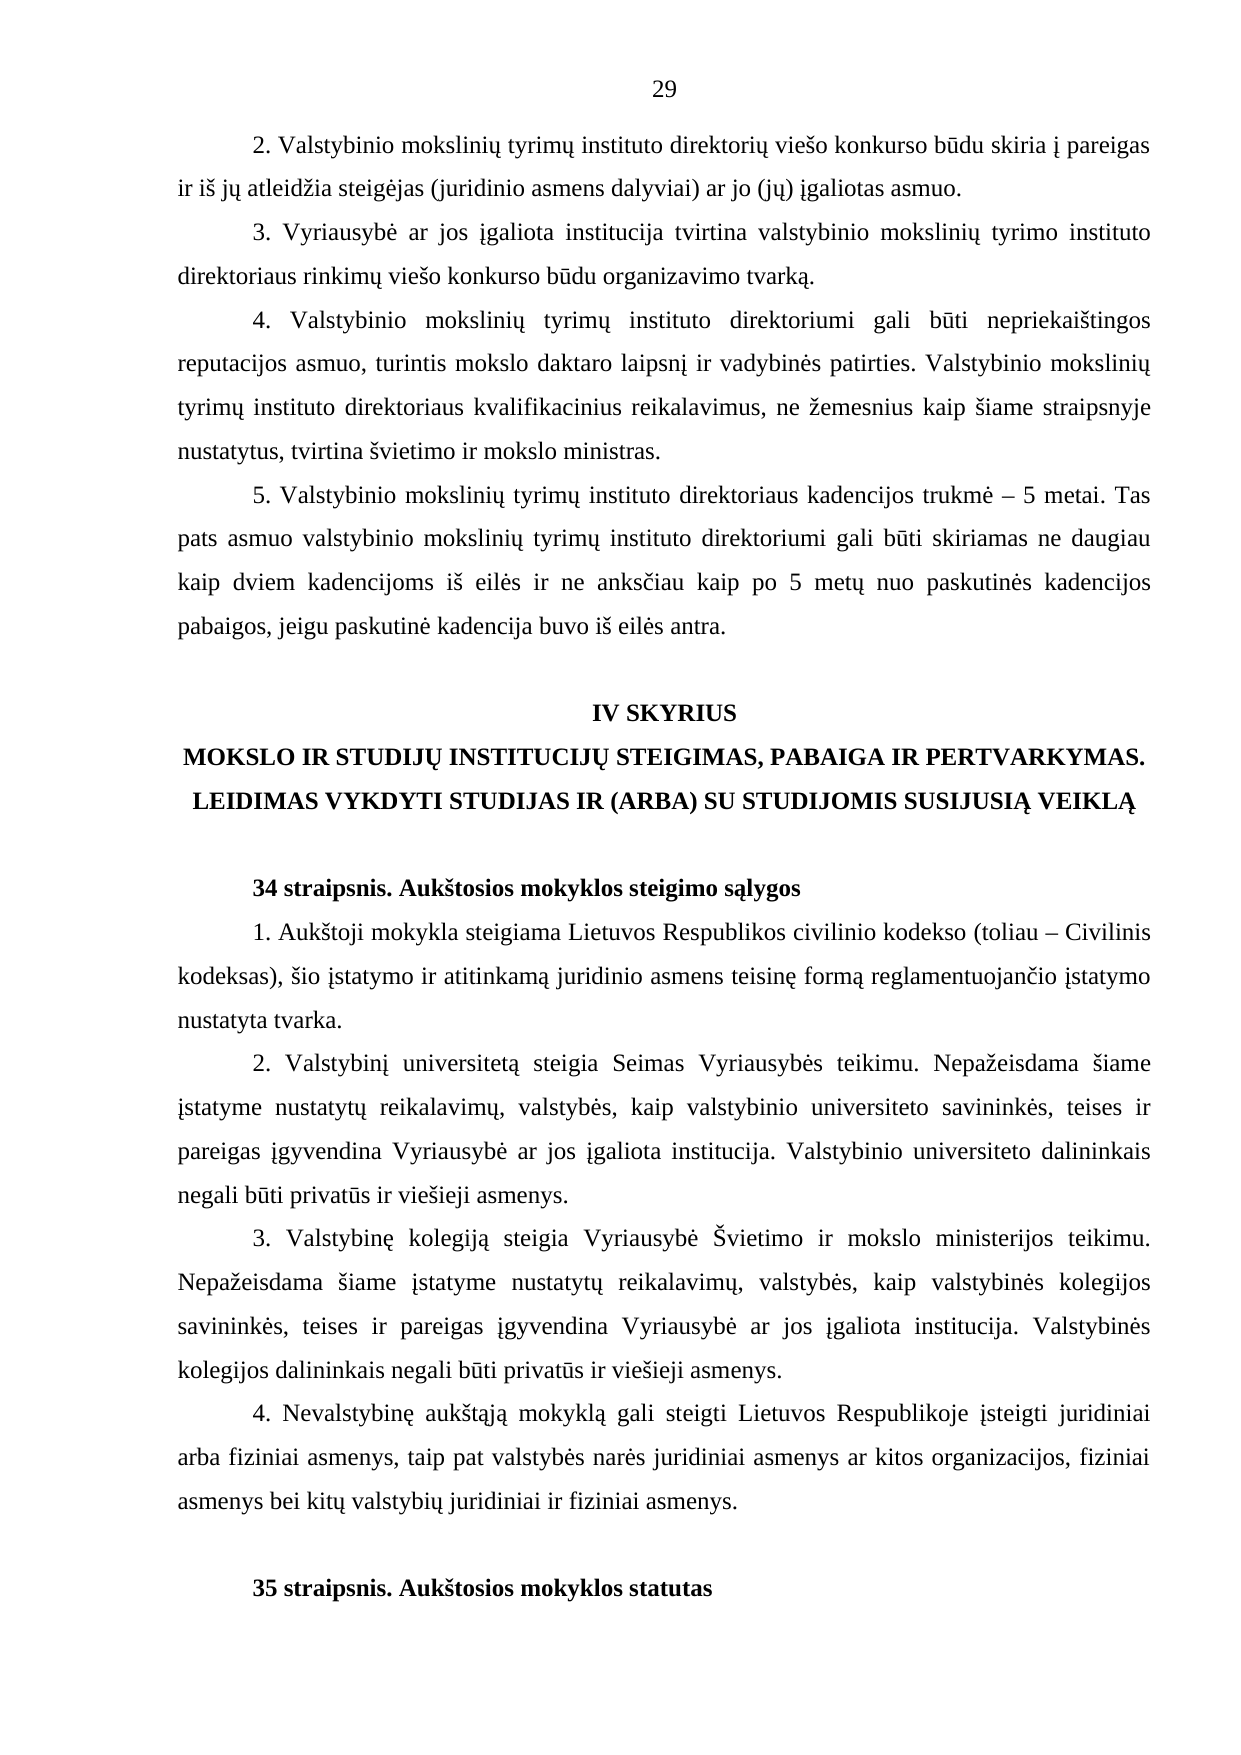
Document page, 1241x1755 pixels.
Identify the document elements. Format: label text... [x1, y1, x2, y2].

text 4. Valstybinio mokslinių tyrimų instituto direktoriumi gali būti nepriekaištingos reputacijos asmuo, turintis mokslo daktaro laipsnį ir vadybinės patirties. Valstybinio mokslinių tyrimų instituto direktoriaus kvalifikacinius reikalavimus, ne žemesnius kaip šiame straipsnyje nustatytus, tvirtina švietimo ir mokslo ministras. [177, 293, 1152, 468]
text 4. Nevalstybinę aukštąją mokyklą gali steigti Lietuvos Respublikoje įsteigti juridiniai arba fiziniai asmenys, taip pat valstybės narės juridiniai asmenys ar kitos organizacijos, fiziniai asmenys bei kitų valstybių juridiniai ir fiziniai asmenys. [177, 1387, 1152, 1518]
text 1. Aukštoji mokykla steigiama Lietuvos Respublikos civilinio kodekso (toliau – Civilinis kodeksas), šio įstatymo ir atitinkamą juridinio asmens teisinę formą reglamentuojančio įstatymo nustatyta tvarka. [177, 906, 1152, 1037]
text IV SKYRIUS [177, 687, 1152, 731]
text 3. Valstybinę kolegiją steigia Vyriausybė Švietimo ir mokslo ministerijos teikimu. Nepažeisdama šiame įstatyme nustatytų reikalavimų, valstybės, kaip valstybinės kolegijos savininkės, teises ir pareigas įgyvendina Vyriausybė ar jos įgaliota institucija. Valstybinės kolegijos dalininkais negali būti privatūs ir viešieji asmenys. [177, 1212, 1152, 1387]
text 3. Vyriausybė ar jos įgaliota institucija tvirtina valstybinio mokslinių tyrimo instituto direktoriaus rinkimų viešo konkurso būdu organizavimo tvarką. [177, 206, 1152, 293]
text 35 straipsnis. Aukštosios mokyklos statutas [177, 1562, 1152, 1606]
text 2. Valstybinį universitetą steigia Seimas Vyriausybės teikimu. Nepažeisdama šiame įstatyme nustatytų reikalavimų, valstybės, kaip valstybinio universiteto savininkės, teises ir pareigas įgyvendina Vyriausybė ar jos įgaliota institucija. Valstybinio universiteto dalininkais negali būti privatūs ir viešieji asmenys. [177, 1037, 1152, 1212]
text 34 straipsnis. Aukštosios mokyklos steigimo sąlygos [177, 862, 1152, 906]
text 5. Valstybinio mokslinių tyrimų instituto direktoriaus kadencijos trukmė – 5 metai. Tas pats asmuo valstybinio mokslinių tyrimų instituto direktoriumi gali būti skiriamas ne daugiau kaip dviem kadencijoms iš eilės ir ne anksčiau kaip po 5 metų nuo paskutinės kadencijos pabaigos, jeigu paskutinė kadencija buvo iš eilės antra. [177, 468, 1152, 643]
text 2. Valstybinio mokslinių tyrimų instituto direktorių viešo konkurso būdu skiria į pareigas ir iš jų atleidžia steigėjas (juridinio asmens dalyviai) ar jo (jų) įgaliotas asmuo. [177, 118, 1152, 206]
text MOKSLO IR STUDIJŲ INSTITUCIJŲ STEIGIMAS, PABAIGA IR PERTVARKYMAS. LEIDIMAS VYKDYTI STUDIJAS IR (ARBA) SU STUDIJOMIS SUSIJUSIĄ VEIKLĄ [177, 731, 1152, 818]
